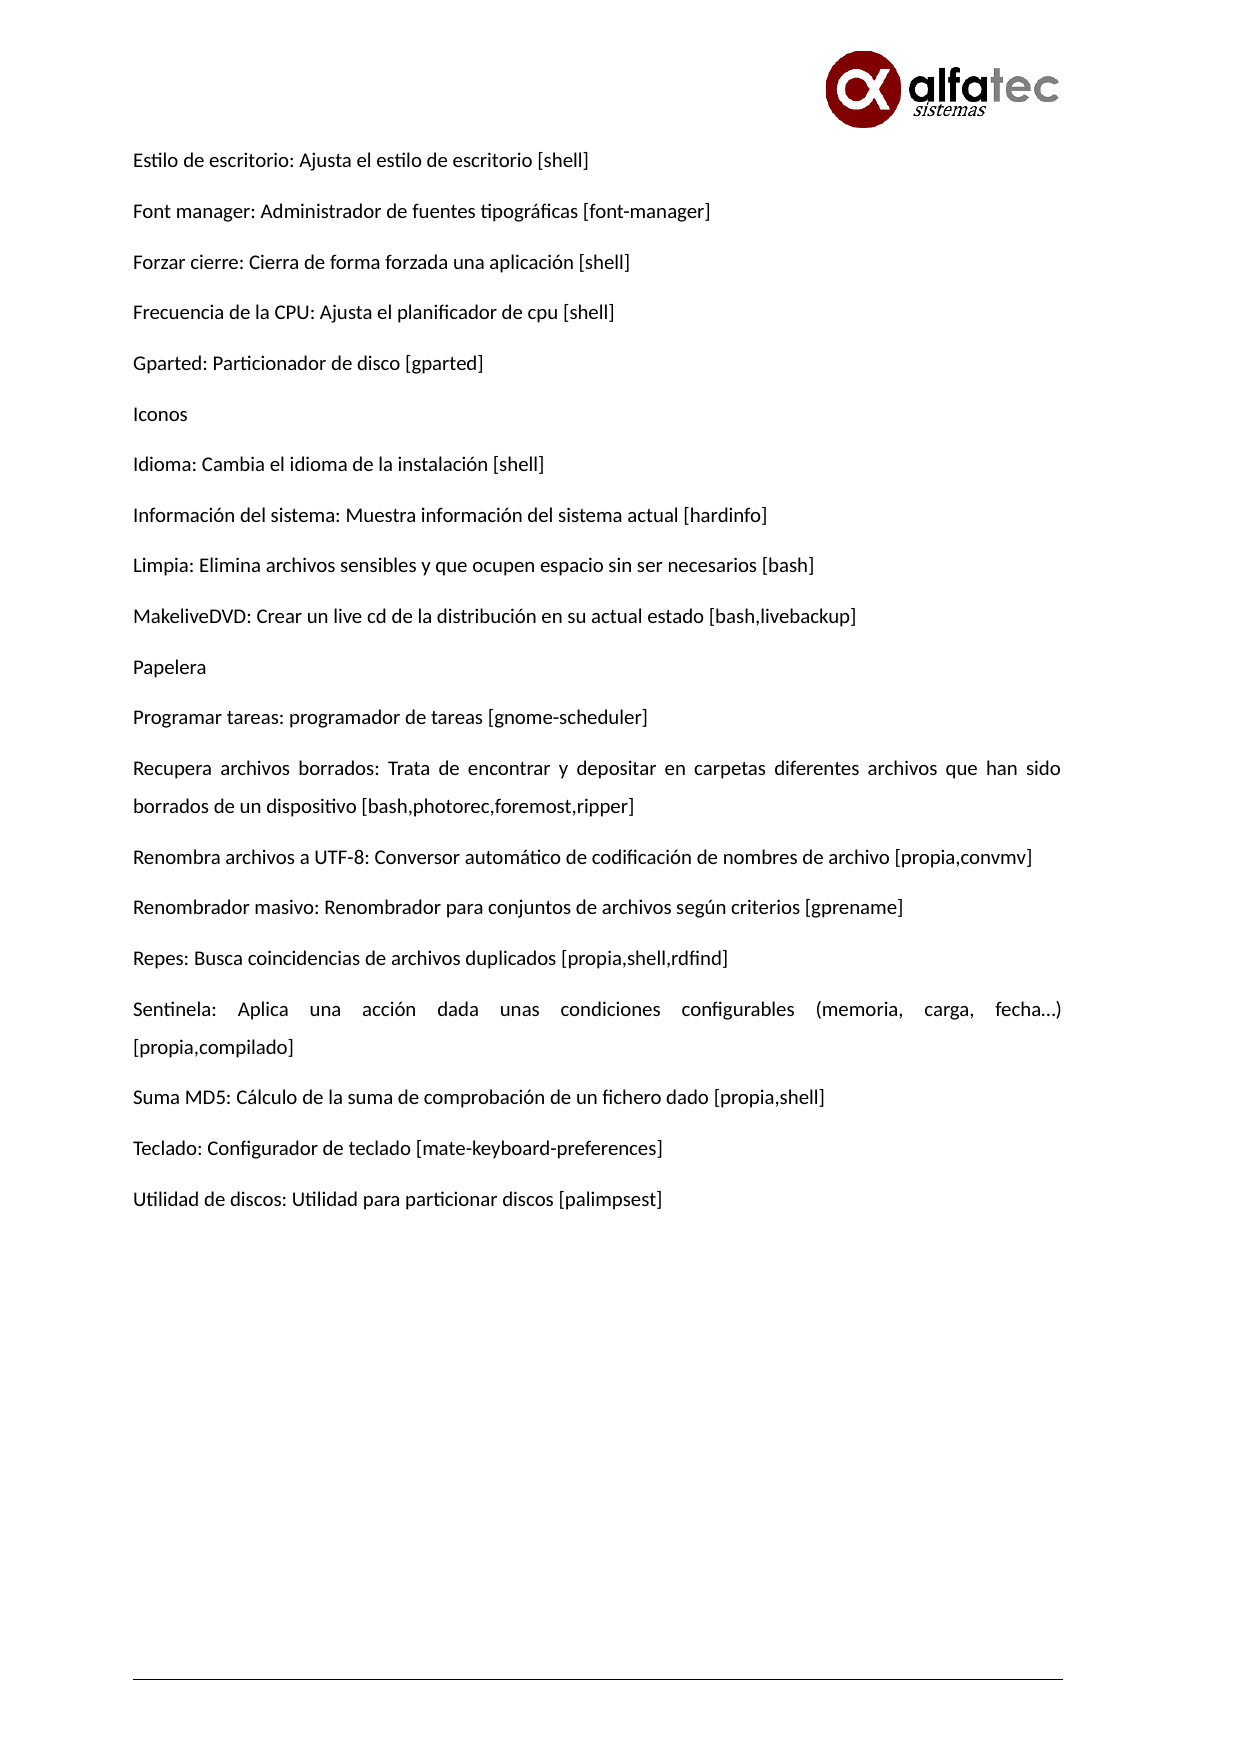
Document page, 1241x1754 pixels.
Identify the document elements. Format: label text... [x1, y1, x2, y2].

text Utilidad de discos: Utilidad para particionar discos [palimpsest] [133, 1186, 1063, 1211]
text Frecuencia de la CPU: Ajusta el planificador de cpu [shell] [133, 299, 1063, 325]
text Font manager: Administrador de fuentes tipográficas [font-manager] [133, 198, 1063, 224]
text Forzar cierre: Cierra de forma forzada una aplicación [shell] [133, 249, 1063, 274]
picture [825, 51, 1061, 128]
text Teclado: Configurador de teclado [mate-keyboard-preferences] [133, 1135, 1063, 1161]
text Programar tareas: programador de tareas [gnome-scheduler] [133, 704, 1063, 730]
text Renombrador masivo: Renombrador para conjuntos de archivos según criterios [gprename] [133, 894, 1063, 920]
text Gparted: Particionador de disco [gparted] [133, 350, 1063, 376]
text Sentinela: Aplica una acción dada unas condiciones configurables (memoria, carga, fecha…) [propia,compilado] [133, 996, 1063, 1059]
text Limpia: Elimina archivos sensibles y que ocupen espacio sin ser necesarios [bash] [133, 553, 1063, 578]
text Papelera [133, 654, 1063, 679]
text MakeliveDVD: Crear un live cd de la distribución en su actual estado [bash,livebackup] [133, 603, 1063, 629]
text Recupera archivos borrados: Trata de encontrar y depositar en carpetas diferentes archivos que han sido borrados de un dispositivo [bash,photorec,foremost,ripper] [133, 755, 1063, 819]
text Repes: Busca coincidencias de archivos duplicados [propia,shell,rdfind] [133, 945, 1063, 971]
text Suma MD5: Cálculo de la suma de comprobación de un fichero dado [propia,shell] [133, 1084, 1063, 1110]
text Idioma: Cambia el idioma de la instalación [shell] [133, 451, 1063, 477]
text Iconos [133, 401, 1063, 426]
text Estilo de escritorio: Ajusta el estilo de escritorio [shell] [133, 148, 1063, 173]
text Información del sistema: Muestra información del sistema actual [hardinfo] [133, 502, 1063, 527]
text Renombra archivos a UTF-8: Conversor automático de codificación de nombres de archivo [propia,convmv] [133, 844, 1063, 869]
